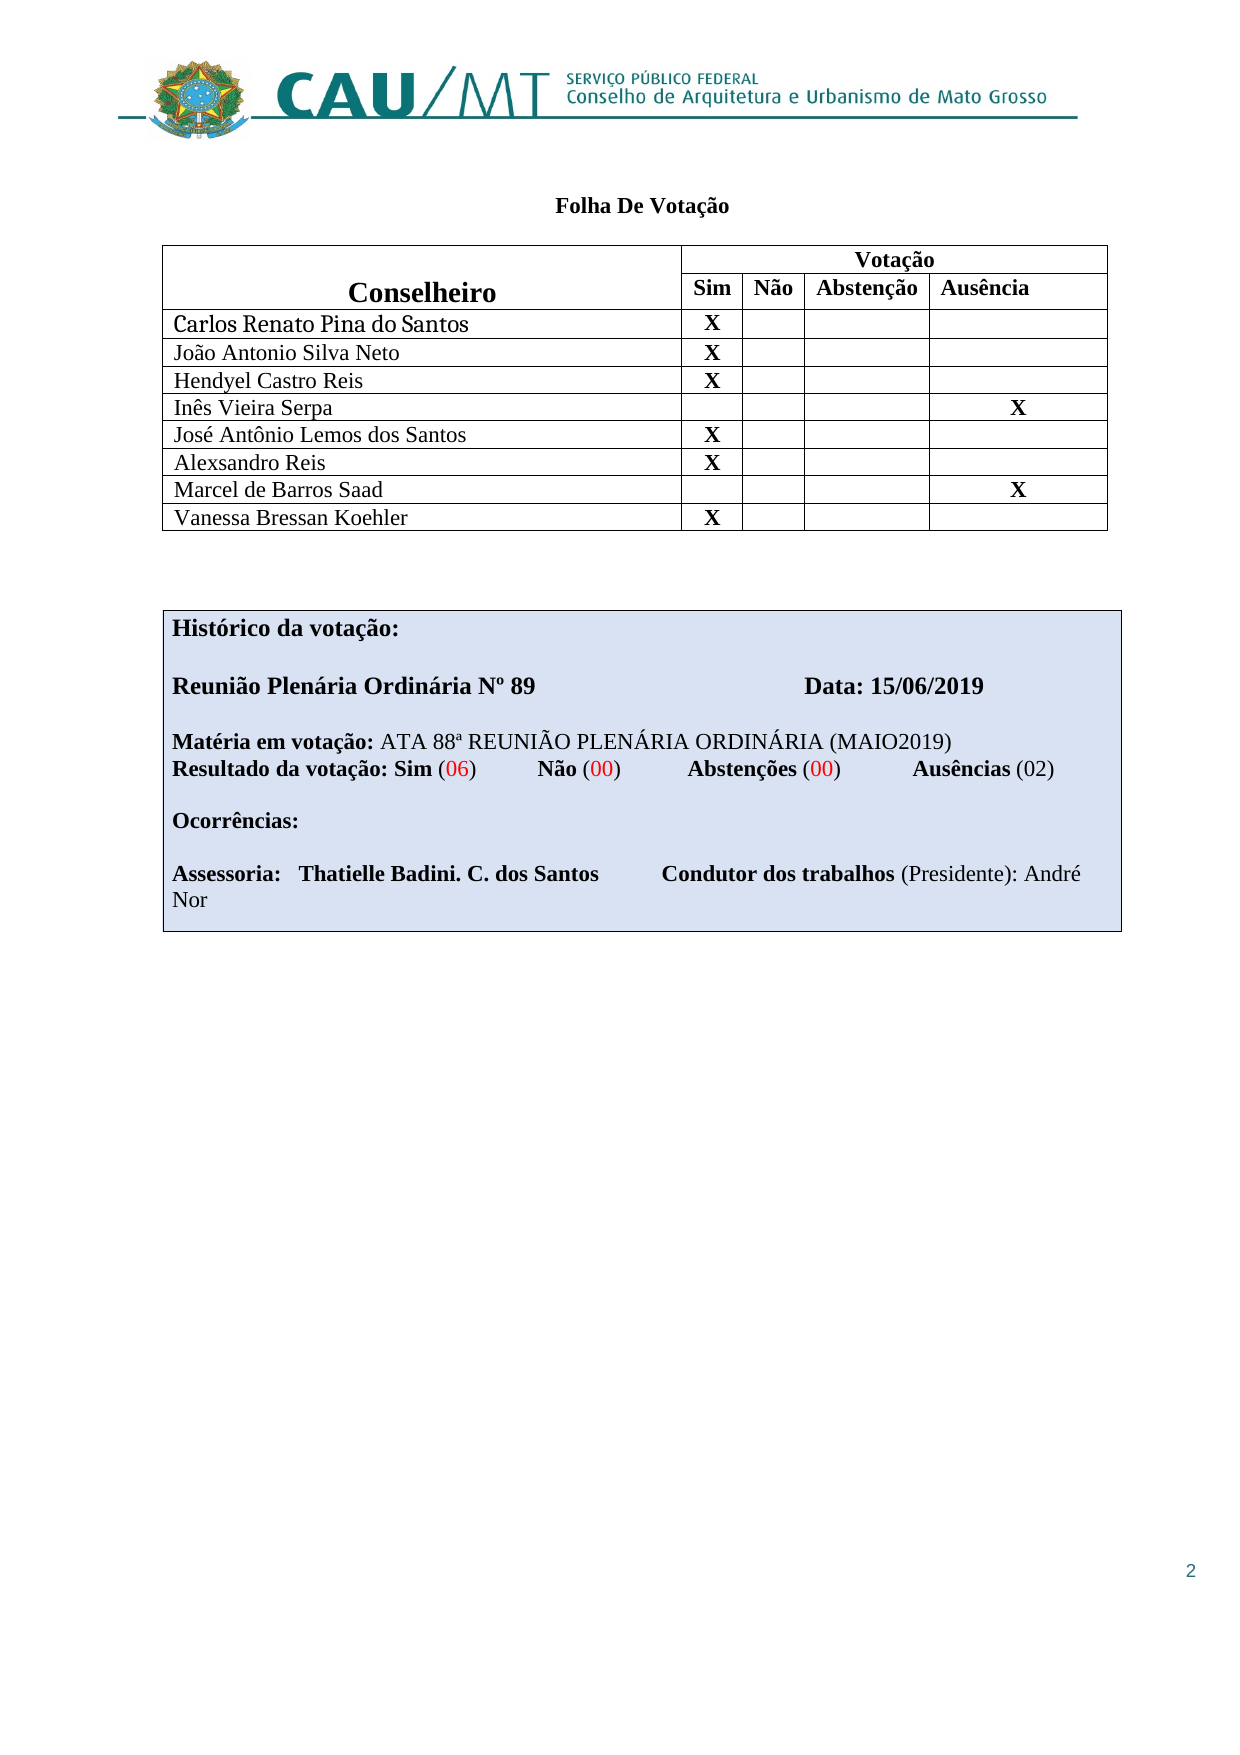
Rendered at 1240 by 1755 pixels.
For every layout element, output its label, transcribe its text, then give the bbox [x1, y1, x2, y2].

table_cell João Antonio Silva Neto [163, 339, 681, 366]
table_cell X [682, 310, 742, 338]
table_cell Sim [682, 274, 742, 308]
table_cell [743, 476, 804, 503]
text Matéria em votação: ATA 88ª REUNIÃO PLENÁRIA ORDINÁRIA (MAIO2019) [164, 725, 1121, 751]
text Histórico da votação: [164, 611, 1121, 639]
table_cell Marcel de Barros Saad [163, 476, 681, 503]
table_cell Inês Vieira Serpa [163, 394, 681, 420]
table_cell [930, 504, 1107, 530]
table_cell Hendyel Castro Reis [163, 367, 681, 393]
table_cell Abstenção [805, 274, 929, 308]
text Folha De Votação [162, 192, 1122, 219]
table_cell [805, 339, 929, 366]
table_cell Não [743, 274, 804, 308]
table_cell [930, 339, 1107, 366]
table_cell X [682, 504, 742, 530]
table_header Conselheiro [163, 246, 681, 308]
text Resultado da votação: Sim (06) Não (00) Abstenções (00) Ausências (02) [164, 751, 1121, 778]
table_cell [682, 394, 742, 420]
text Reunião Plenária Ordinária Nº 89 Data: 15/06/2019 [164, 668, 1121, 696]
table_header Votação [682, 246, 1107, 272]
table_cell [743, 339, 804, 366]
table_cell [930, 367, 1107, 393]
table_cell Ausência [930, 274, 1107, 308]
table_cell [930, 310, 1107, 338]
table_cell [805, 394, 929, 420]
table_cell José Antônio Lemos dos Santos [163, 421, 681, 448]
table_cell [743, 504, 804, 530]
table_cell Carlos Renato Pina do Santos [163, 310, 681, 338]
table_cell [682, 476, 742, 503]
table_cell [743, 394, 804, 420]
table_cell X [682, 449, 742, 475]
table_cell X [930, 476, 1107, 503]
table_cell [743, 310, 804, 338]
table_cell [930, 449, 1107, 475]
table_cell Vanessa Bressan Koehler [163, 504, 681, 530]
table_cell [743, 421, 804, 448]
table_cell Alexsandro Reis [163, 449, 681, 475]
table_cell [805, 367, 929, 393]
table_cell X [682, 367, 742, 393]
table_cell [805, 421, 929, 448]
table_cell [805, 449, 929, 475]
table_cell [930, 421, 1107, 448]
table_cell [805, 310, 929, 338]
table_cell [805, 504, 929, 530]
table_cell [743, 367, 804, 393]
text Assessoria: Thatielle Badini. C. dos Santos Condutor dos trabalhos (Presidente): André Nor [164, 857, 1121, 931]
table_cell X [930, 394, 1107, 420]
table_cell X [682, 421, 742, 448]
table_cell [805, 476, 929, 503]
table_cell X [682, 339, 742, 366]
text Ocorrências: [164, 804, 1121, 831]
table_cell [743, 449, 804, 475]
